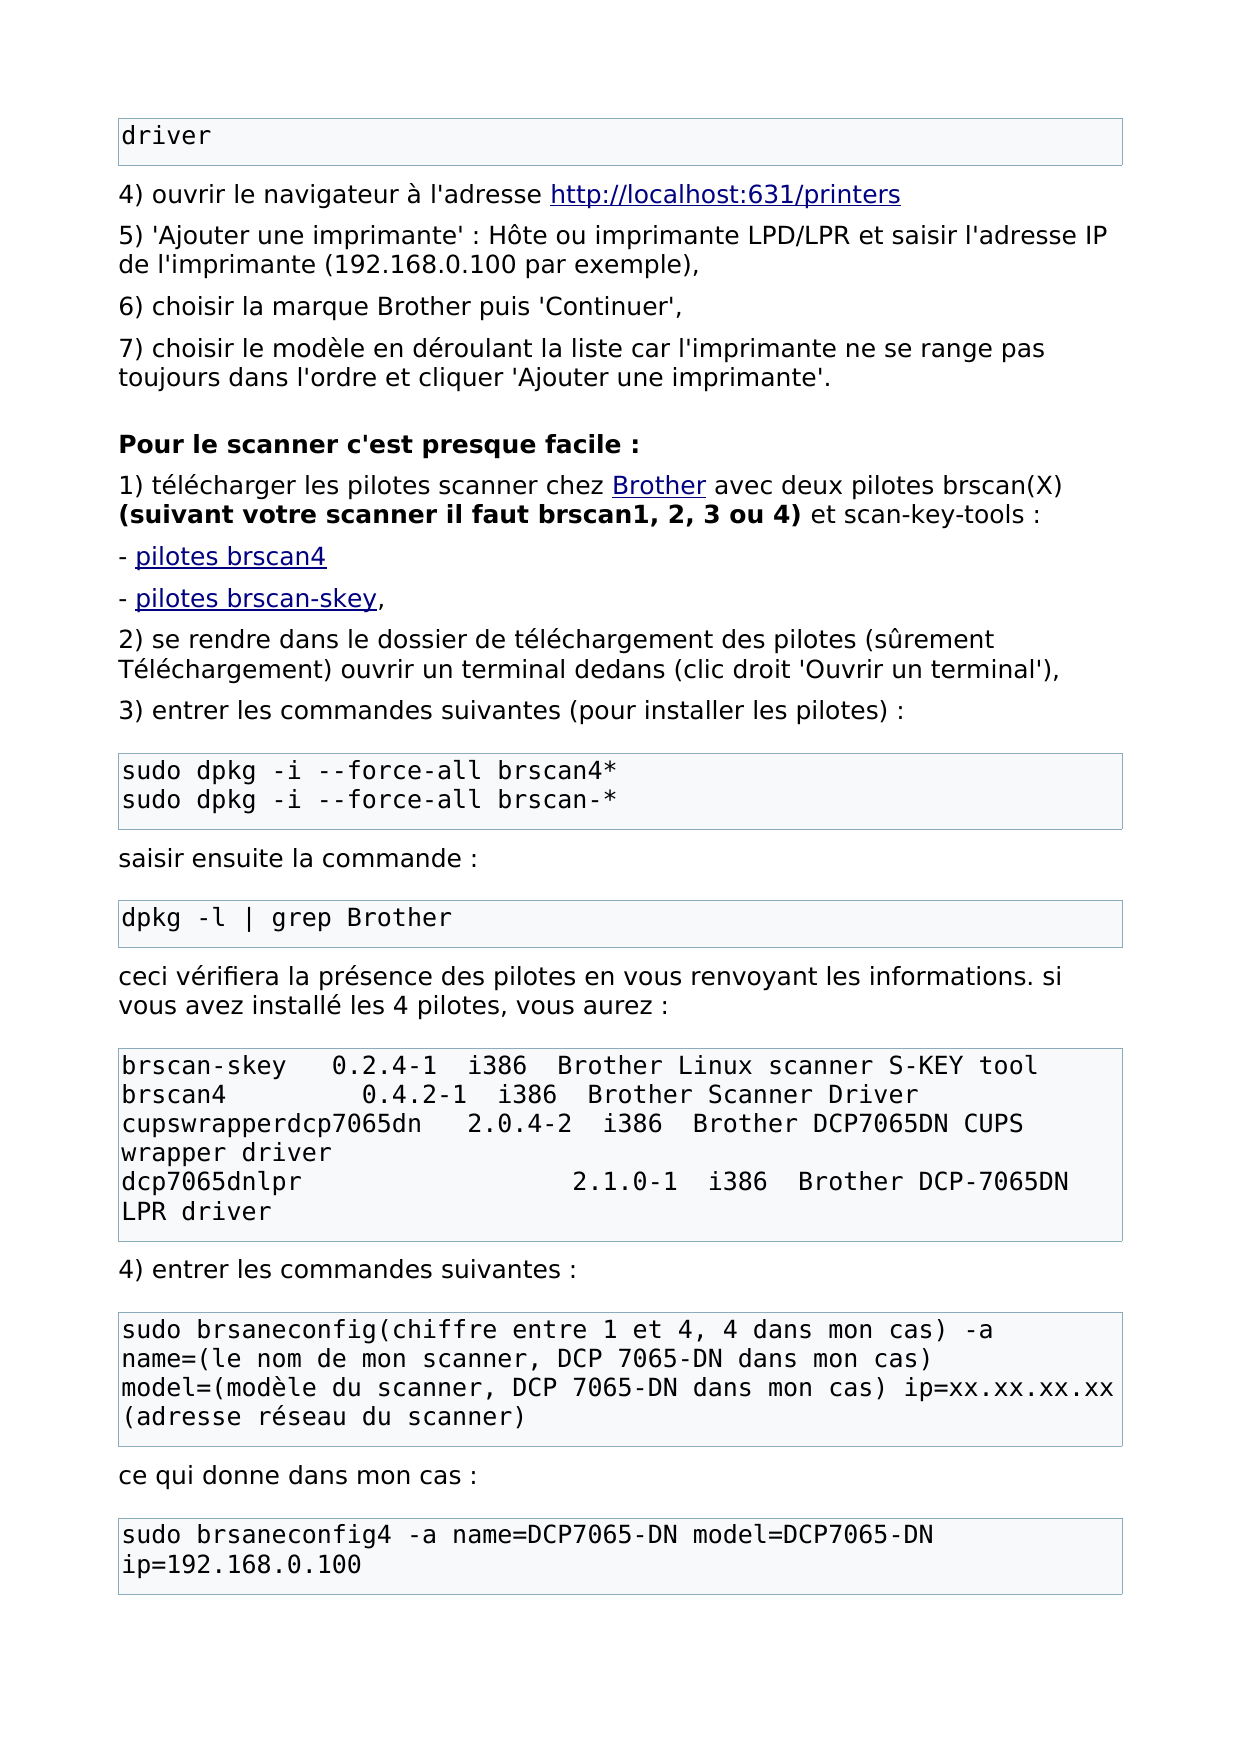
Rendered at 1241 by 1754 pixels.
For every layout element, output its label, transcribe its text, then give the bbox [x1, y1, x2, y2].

table_header brscan-skey 0.2.4-1 i386 Brother Linux scanner S-KEY tool brscan4 0.4.2-1 i386 Brother Scanner Driver cupswrapperdcp7065dn 2.0.4-2 i386 Brother DCP7065DN CUPS wrapper driver dcp7065dnlpr 2.1.0-1 i386 Brother DCP-7065DN LPR driver [119, 1049, 1122, 1241]
text 4) ouvrir le navigateur à l'adresse http://localhost:631/printers [118, 180, 1122, 209]
text 1) télécharger les pilotes scanner chez Brother avec deux pilotes brscan(X) (suivant votre scanner il faut brscan1, 2, 3 ou 4) et scan-key-tools : [118, 472, 1122, 530]
text 2) se rendre dans le dossier de téléchargement des pilotes (sûrement Téléchargement) ouvrir un terminal dedans (clic droit 'Ouvrir un terminal'), [118, 626, 1122, 684]
text 5) 'Ajouter une imprimante' : Hôte ou imprimante LPD/LPR et saisir l'adresse IP de l'imprimante (192.168.0.100 par exemple), [118, 222, 1122, 280]
text - pilotes brscan4 [118, 542, 1122, 572]
text saisir ensuite la commande : [118, 844, 1122, 873]
text ceci vérifiera la présence des pilotes en vous renvoyant les informations. si vous avez installé les 4 pilotes, vous aurez : [118, 962, 1122, 1021]
table_header sudo dpkg -i --force-all brscan4* sudo dpkg -i --force-all brscan-* [119, 754, 1122, 829]
text ce qui donne dans mon cas : [118, 1461, 1122, 1490]
text 6) choisir la marque Brother puis 'Continuer', [118, 292, 1122, 322]
text 7) choisir le modèle en déroulant la liste car l'imprimante ne se range pas toujours dans l'ordre et cliquer 'Ajouter une imprimante'. [118, 334, 1122, 392]
subtitle Pour le scanner c'est presque facile : [118, 430, 1122, 459]
text 3) entrer les commandes suivantes (pour installer les pilotes) : [118, 697, 1122, 726]
table_header sudo brsaneconfig(chiffre entre 1 et 4, 4 dans mon cas) -a name=(le nom de mon scanner, DCP 7065-DN dans mon cas) model=(modèle du scanner, DCP 7065-DN dans mon cas) ip=xx.xx.xx.xx (adresse réseau du scanner) [119, 1313, 1122, 1446]
text - pilotes brscan-skey, [118, 584, 1122, 613]
text 4) entrer les commandes suivantes : [118, 1255, 1122, 1284]
table_header driver [119, 119, 1122, 165]
table_header sudo brsaneconfig4 -a name=DCP7065-DN model=DCP7065-DN ip=192.168.0.100 [119, 1519, 1122, 1594]
table_header dpkg -l | grep Brother [119, 901, 1122, 947]
